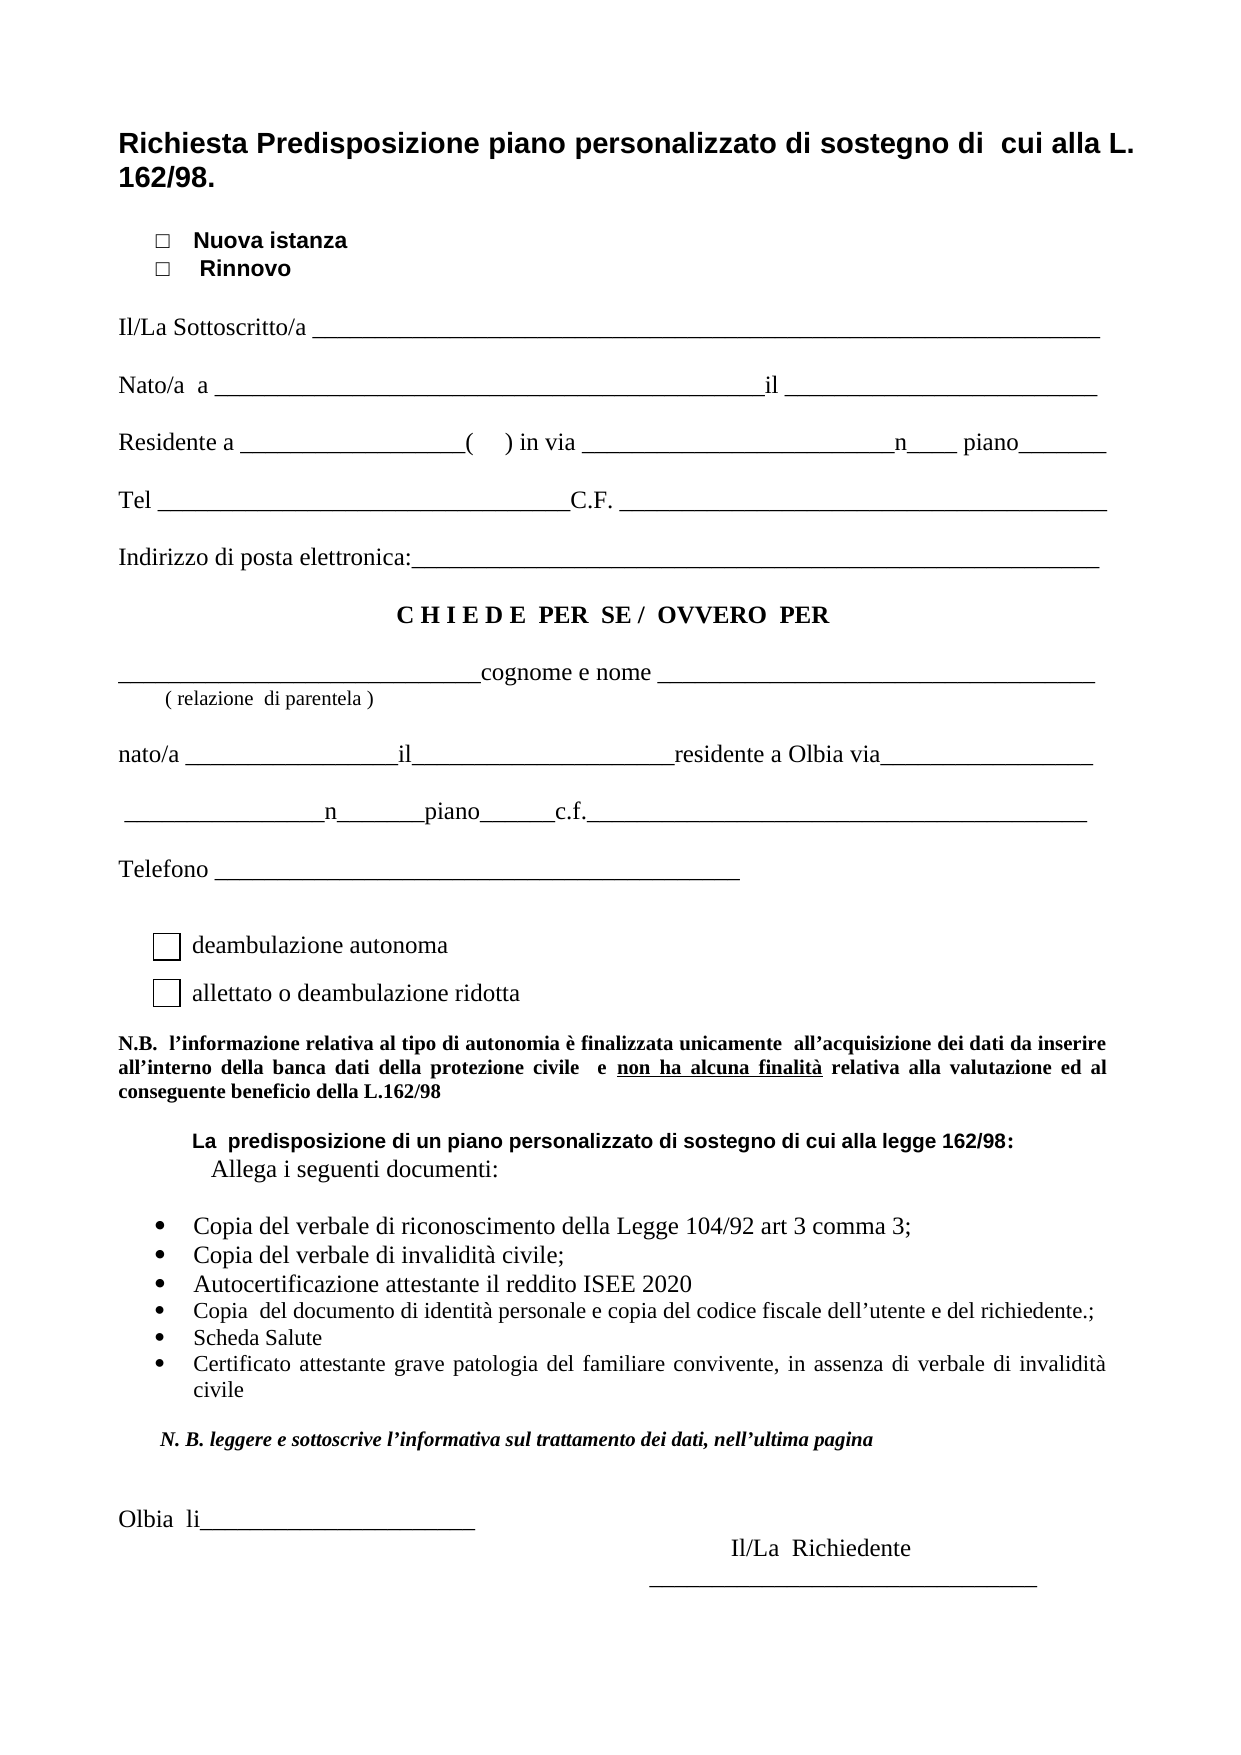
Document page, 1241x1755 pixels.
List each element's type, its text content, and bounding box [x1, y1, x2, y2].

text Il/La Sottoscritto/a _______________________________________________________________ [118, 312, 1107, 341]
list Autocertificazione attestante il reddito ISEE 2020 [156, 1269, 1107, 1297]
text Richiesta Predisposizione piano personalizzato di sostegno di cui alla L. 162/98. [118, 126, 1137, 193]
list Nuova istanza [156, 227, 1181, 255]
text Nato/a a ____________________________________________il _________________________ [118, 370, 1107, 398]
list Certificato attestante grave patologia del familiare convivente, in assenza di verbale di invalidità civile [156, 1350, 1107, 1403]
text ( relazione di parentela ) [118, 686, 1107, 710]
text Il/La Richiedente [118, 1533, 1107, 1561]
text Tel _________________________________C.F. _______________________________________ [118, 485, 1107, 513]
text deambulazione autonoma [118, 930, 1107, 959]
list Copia del documento di identità personale e copia del codice fiscale dell’utente e del richiedente.; [156, 1297, 1107, 1324]
text allettato o deambulazione ridotta [118, 978, 1107, 1007]
text C H I E D E PER SE / OVVERO PER [118, 600, 1107, 628]
list Rinnovo [156, 255, 1181, 283]
text Allega i seguenti documenti: [192, 1154, 1107, 1182]
text La predisposizione di un piano personalizzato di sostegno di cui alla legge 162/98: [192, 1127, 1107, 1154]
text Telefono __________________________________________ [118, 854, 1107, 882]
text ________________n_______piano______c.f.________________________________________ [118, 796, 1107, 825]
text Residente a __________________( ) in via _________________________n____ piano_______ [118, 427, 1107, 456]
text _____________________________cognome e nome ___________________________________ [118, 657, 1107, 686]
list Copia del verbale di riconoscimento della Legge 104/92 art 3 comma 3; [156, 1211, 1107, 1240]
text nato/a _________________il_____________________residente a Olbia via_________________ [118, 739, 1107, 767]
text Indirizzo di posta elettronica:_______________________________________________________ [118, 542, 1107, 571]
text N.B. l’informazione relativa al tipo di autonomia è finalizzata unicamente all’acquisizione dei dati da inserire all’interno della banca dati della protezione civile e non ha alcuna finalità relativa alla valutazione ed al conseguente beneficio della L.162/98 [118, 1031, 1107, 1103]
list Scheda Salute [156, 1324, 1107, 1350]
text _______________________________ [118, 1561, 1107, 1590]
list Copia del verbale di invalidità civile; [156, 1240, 1107, 1269]
text N. B. leggere e sottoscrive l’informativa sul trattamento dei dati, nell’ultima pagina [118, 1427, 1107, 1451]
text Olbia li______________________ [118, 1504, 1107, 1533]
